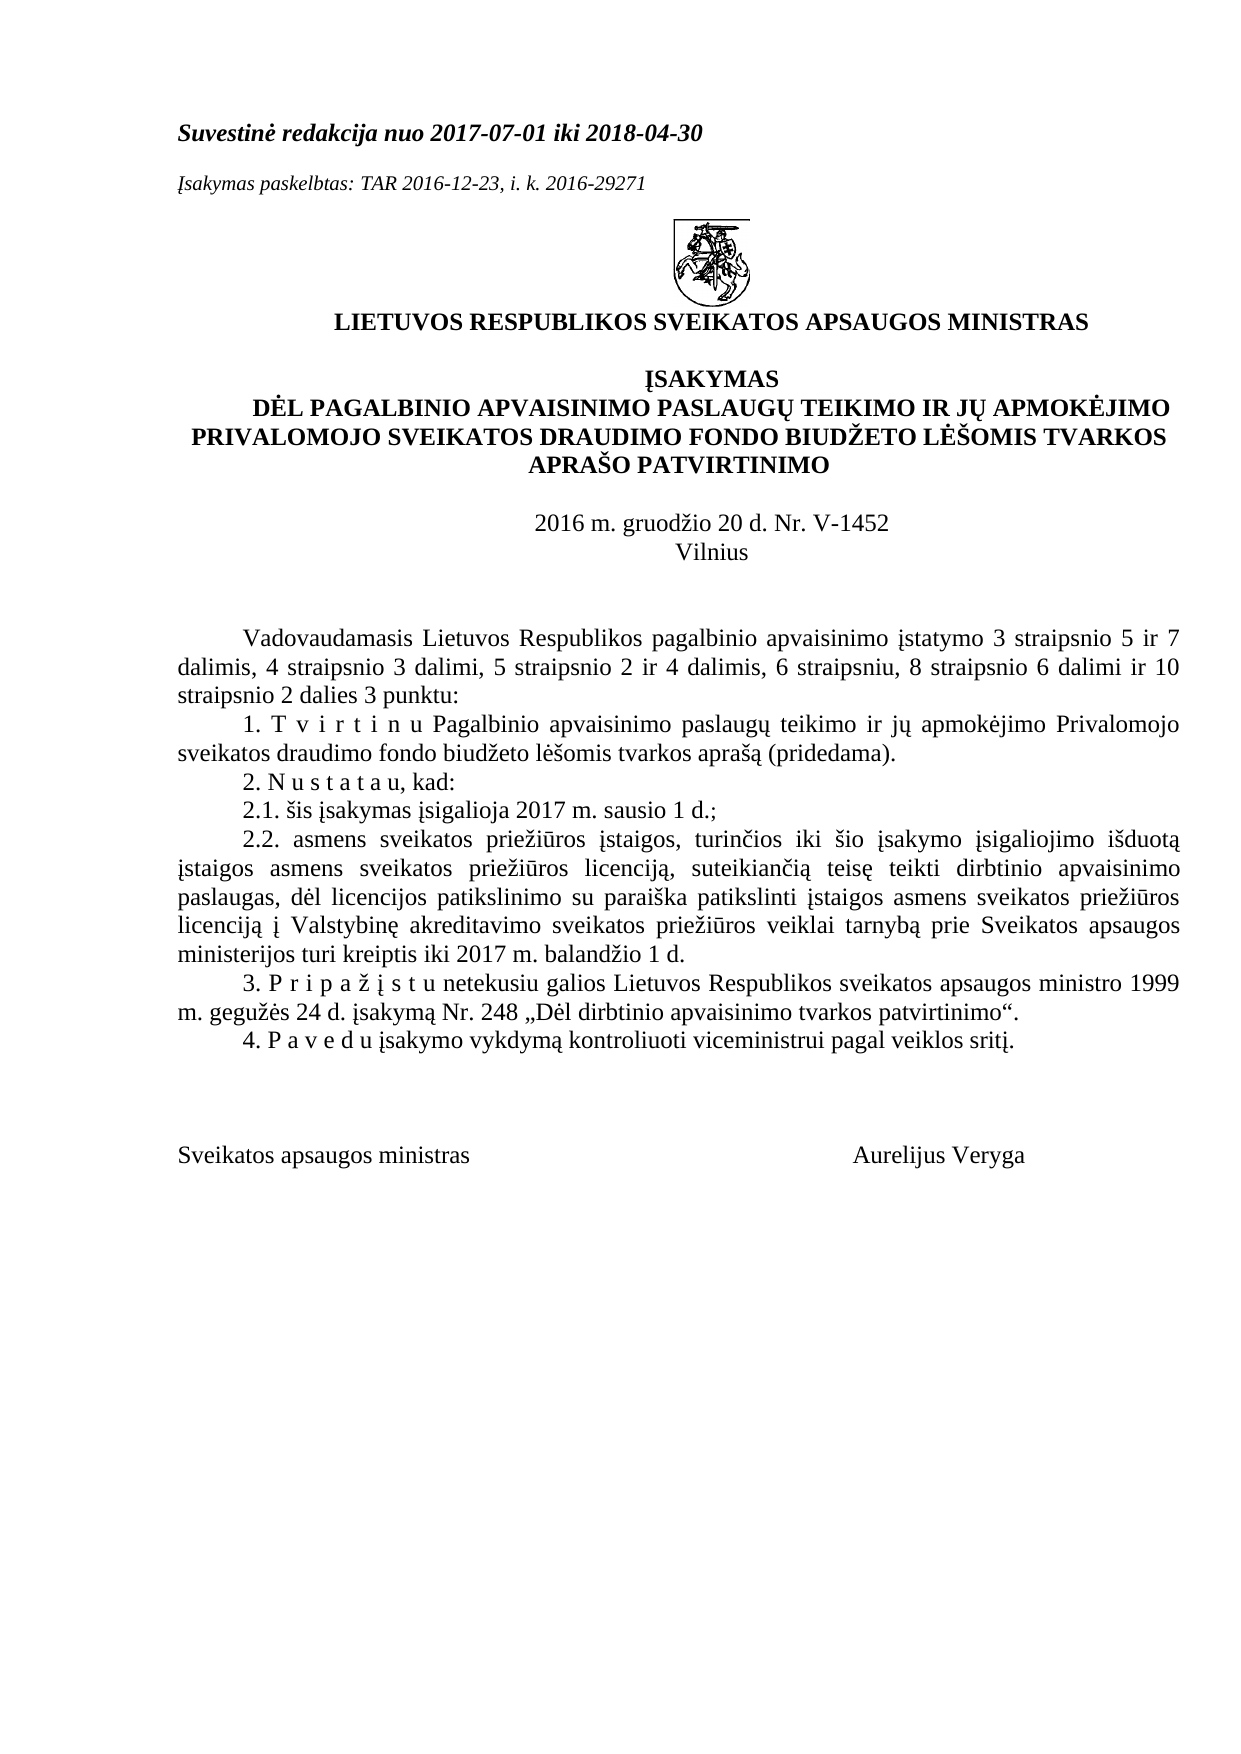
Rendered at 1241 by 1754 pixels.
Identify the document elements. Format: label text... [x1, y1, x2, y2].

text ĮSAKYMAS [177, 364, 1181, 393]
text Suvestinė redakcija nuo 2017-07-01 iki 2018-04-30 [177, 118, 1181, 147]
text DĖL PAGALBINIO APVAISINIMO PASLAUGŲ TEIKIMO IR JŲ APMOKĖJIMO PRIVALOMOJO SVEIKATOS DRAUDIMO FONDO BIUDŽETO LĖŠOMIS TVARKOS APRAŠO PATVIRTINIMO [177, 393, 1181, 479]
text 2.1. šis įsakymas įsigalioja 2017 m. sausio 1 d.; [177, 795, 1181, 824]
text LIETUVOS RESPUBLIKOS SVEIKATOS APSAUGOS MINISTRAS [177, 307, 1181, 335]
text Sveikatos apsaugos ministras Aurelijus Veryga [177, 1140, 1178, 1169]
text 2. N u s t a t a u, kad: [177, 767, 1181, 795]
text Vadovaudamasis Lietuvos Respublikos pagalbinio apvaisinimo įstatymo 3 straipsnio 5 ir 7 dalimis, 4 straipsnio 3 dalimi, 5 straipsnio 2 ir 4 dalimis, 6 straipsniu, 8 straipsnio 6 dalimi ir 10 straipsnio 2 dalies 3 punktu: [177, 623, 1181, 709]
text 3. P r i p a ž į s t u netekusiu galios Lietuvos Respublikos sveikatos apsaugos ministro 1999 m. gegužės 24 d. įsakymą Nr. 248 „Dėl dirbtinio apvaisinimo tvarkos patvirtinimo“. [177, 968, 1181, 1025]
text 2016 m. gruodžio 20 d. Nr. V-1452 [177, 508, 1181, 537]
text 4. P a v e d u įsakymo vykdymą kontroliuoti viceministrui pagal veiklos sritį. [177, 1025, 1181, 1054]
text Įsakymas paskelbtas: TAR 2016-12-23, i. k. 2016-29271 [177, 171, 1181, 195]
text 1. T v i r t i n u Pagalbinio apvaisinimo paslaugų teikimo ir jų apmokėjimo Privalomojo sveikatos draudimo fondo biudžeto lėšomis tvarkos aprašą (pridedama). [177, 709, 1181, 767]
text Vilnius [177, 537, 1181, 565]
text 2.2. asmens sveikatos priežiūros įstaigos, turinčios iki šio įsakymo įsigaliojimo išduotą įstaigos asmens sveikatos priežiūros licenciją, suteikiančią teisę teikti dirbtinio apvaisinimo paslaugas, dėl licencijos patikslinimo su paraiška patikslinti įstaigos asmens sveikatos priežiūros licenciją į Valstybinę akreditavimo sveikatos priežiūros veiklai tarnybą prie Sveikatos apsaugos ministerijos turi kreiptis iki 2017 m. balandžio 1 d. [177, 824, 1181, 968]
